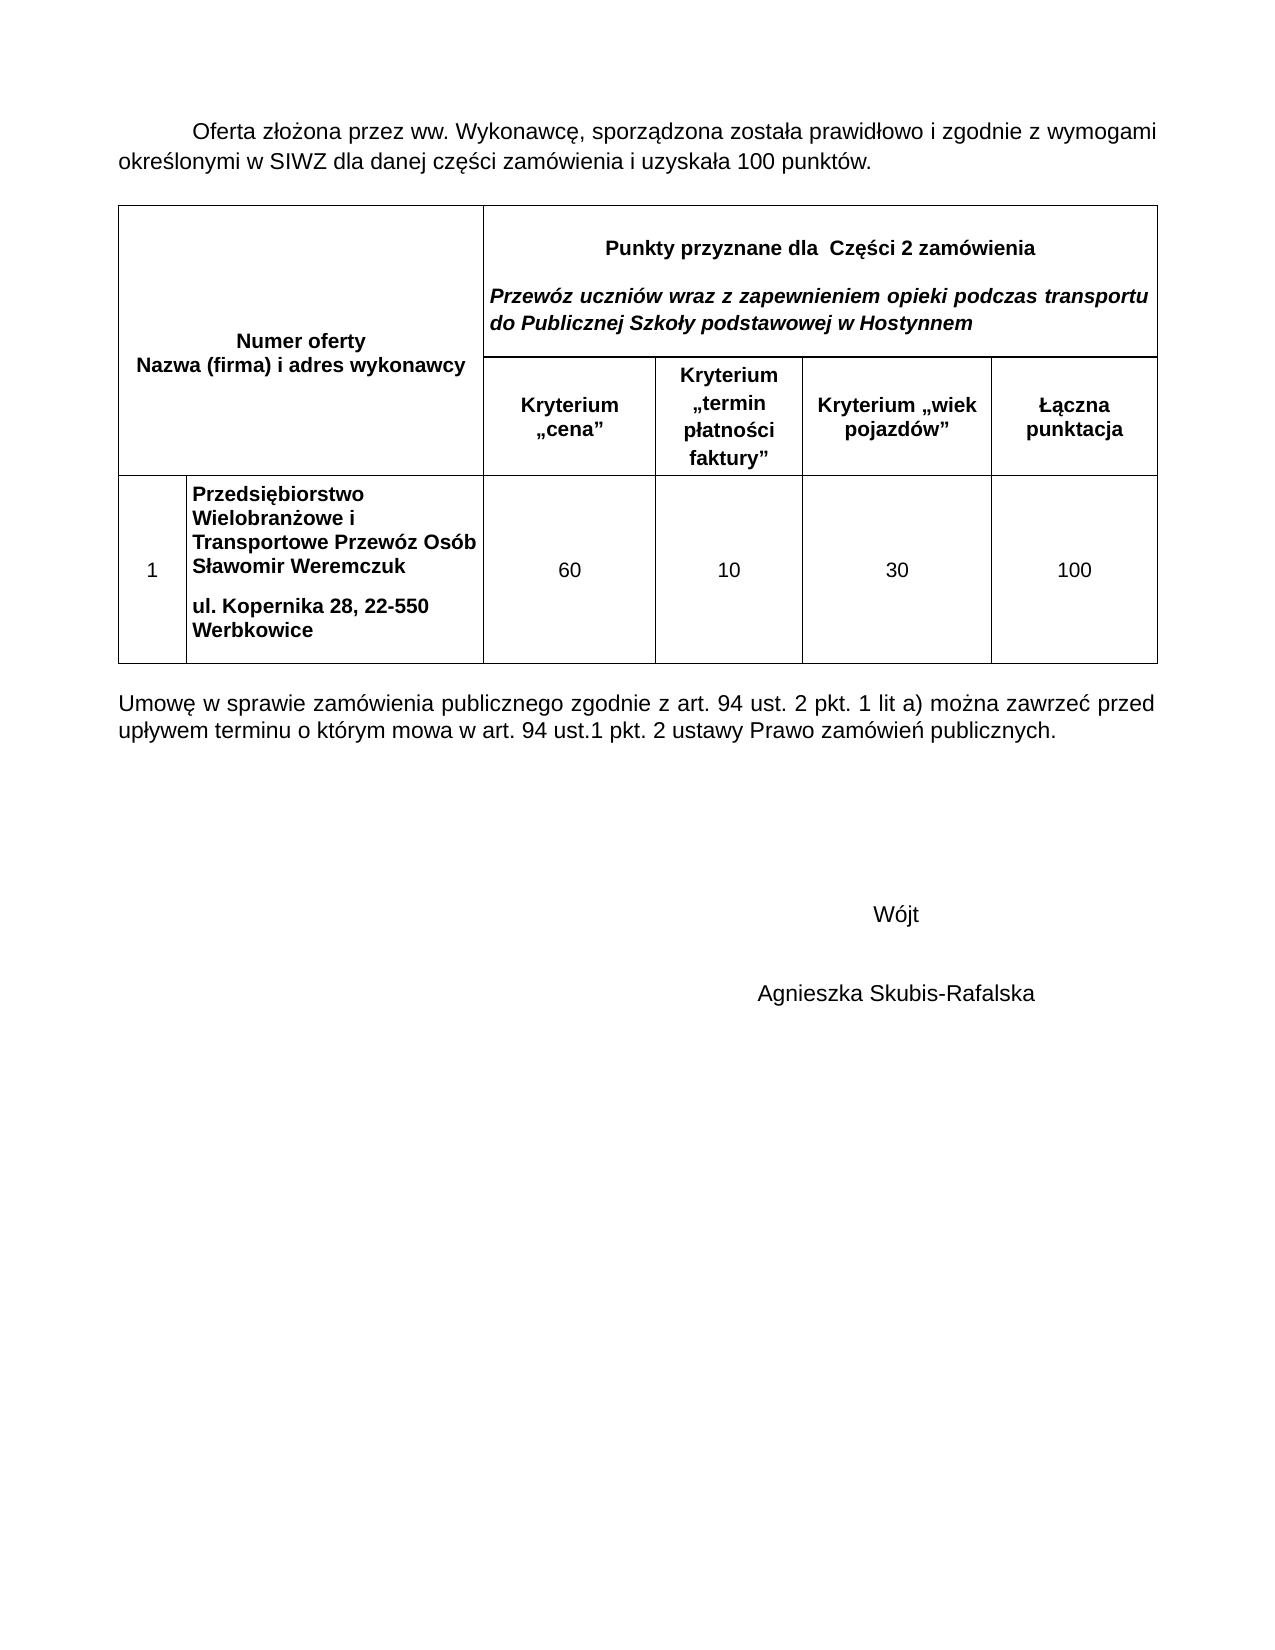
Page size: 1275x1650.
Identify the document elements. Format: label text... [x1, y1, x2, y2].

table_header Numer oferty Nazwa (firma) i adres wykonawcy [119, 206, 483, 475]
table_cell Kryterium „termin płatności faktury” [656, 358, 802, 475]
table_cell 30 [803, 476, 991, 663]
table_cell Kryterium „wiek pojazdów” [803, 358, 991, 475]
text Wójt [118, 901, 1157, 927]
text Umowę w sprawie zamówienia publicznego zgodnie z art. 94 ust. 2 pkt. 1 lit a) można zawrzeć przed upływem terminu o którym mowa w art. 94 ust.1 pkt. 2 ustawy Prawo zamówień publicznych. [118, 690, 1157, 743]
table_cell 60 [484, 476, 655, 663]
table_cell 100 [992, 476, 1157, 663]
table_cell Łączna punktacja [992, 358, 1157, 475]
text Oferta złożona przez ww. Wykonawcę, sporządzona została prawidłowo i zgodnie z wymogami określonymi w SIWZ dla danej części zamówienia i uzyskała 100 punktów. [118, 118, 1157, 175]
table_cell 1 [119, 476, 186, 663]
table_cell Kryterium „cena” [484, 358, 655, 475]
table_cell 10 [656, 476, 802, 663]
table_cell Przedsiębiorstwo Wielobranżowe i Transportowe Przewóz Osób Sławomir Weremczuk ul. Kopernika 28, 22-550 Werbkowice [187, 476, 483, 663]
table_header Punkty przyznane dla Części 2 zamówienia Przewóz uczniów wraz z zapewnieniem opieki podczas transportu do Publicznej Szkoły podstawowej w Hostynnem [484, 206, 1157, 356]
text Agnieszka Skubis-Rafalska [118, 980, 1157, 1006]
